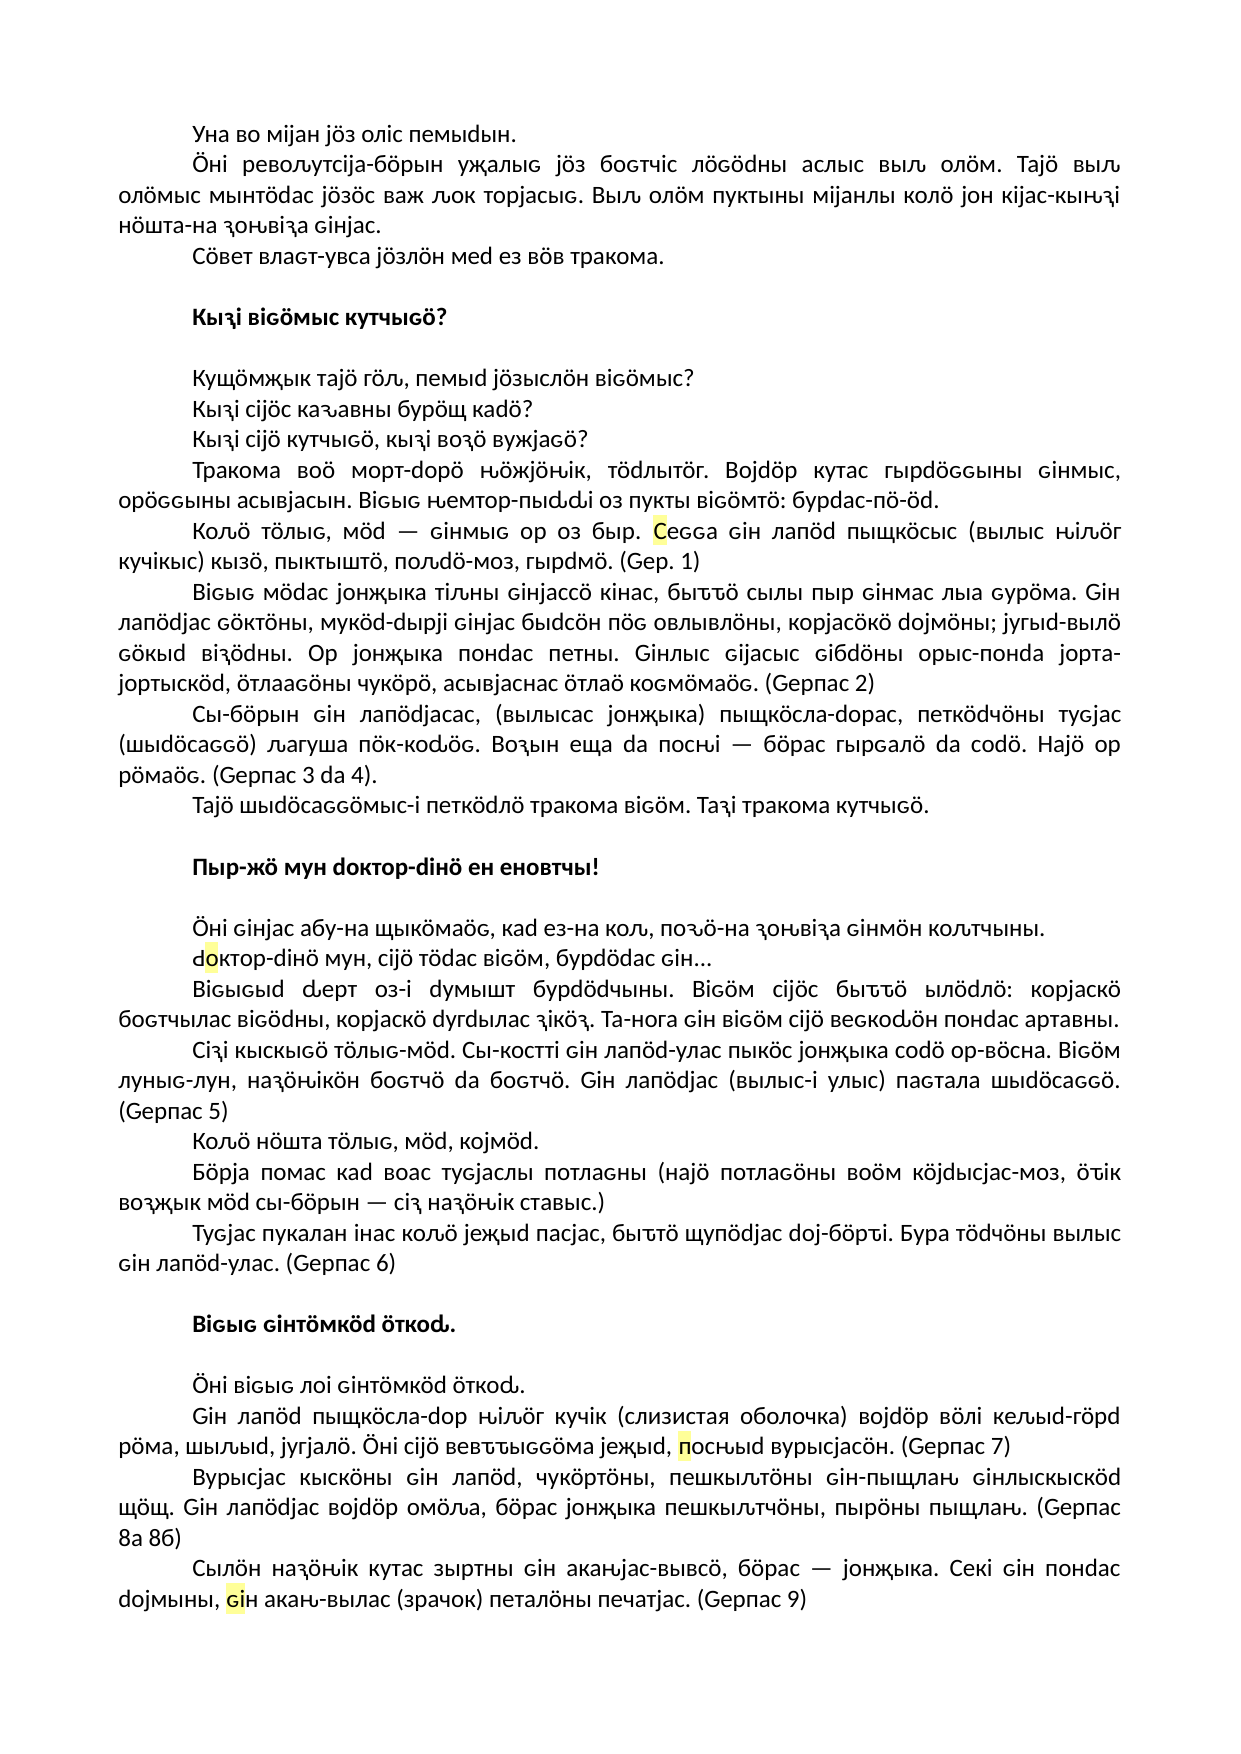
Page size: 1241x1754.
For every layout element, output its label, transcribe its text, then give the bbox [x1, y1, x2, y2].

text Ԁоктор-ԁінӧ мун, сіјӧ тӧԁас віԍӧм, бурԁӧԁас ԍін... [118, 942, 1122, 973]
text Віԍыԍ мӧԁас јонҗыка тіԉны ԍінјассӧ кінас, быԏԏӧ сылы пыр ԍінмас лыа ԍурӧма. Ԍін лапӧԁјас ԍӧктӧны, мукӧԁ-ԁырјі ԍінјас быԁсӧн пӧԍ овлывлӧны, корјасӧкӧ ԁојмӧны; југыԁ-вылӧ ԍӧкыԁ віԇӧԁны. Ор јонҗыка понԁас петны. Ԍінлыс ԍіјасыс ԍібԁӧны орыс-понԁа јорта-јортыскӧԁ, ӧтлааԍӧны чукӧрӧ, асывјаснас ӧтлаӧ коԍмӧмаӧԍ. (Ԍерпас 2) [118, 576, 1122, 698]
text Уна во міјан јӧз оліс пемыԁын. [118, 118, 1122, 149]
text Ӧні ревоԉутсіја-бӧрын уҗалыԍ јӧз боԍтчіс лӧԍӧԁны аслыс выԉ олӧм. Тајӧ выԉ олӧмыс мынтӧԁас јӧзӧс важ ԉок торјасыԍ. Выԉ олӧм пуктыны міјанлы колӧ јон кіјас-кыԋԇі нӧшта-на ԇоԋвіԇа ԍінјас. [118, 149, 1122, 240]
text Кущӧмҗык тајӧ гӧԉ, пемыԁ јӧзыслӧн віԍӧмыс? [118, 362, 1122, 393]
text Кыԇі віԍӧмыс кутчыԍӧ? [118, 301, 1122, 332]
text Кыԇі сіјӧс каԅавны бурӧщ каԁӧ? [118, 393, 1122, 423]
text Сы-бӧрын ԍін лапӧԁјасас, (вылысас јонҗыка) пыщкӧсла-ԁорас, петкӧԁчӧны туԍјас (шыԁӧсаԍԍӧ) ԉагуша пӧк-коԃӧԍ. Воԇын еща ԁа посԋі — бӧрас гырԍалӧ ԁа соԁӧ. Најӧ ор рӧмаӧԍ. (Ԍерпас 3 ԁа 4). [118, 698, 1122, 789]
text Сӧвет влаԍт-увса јӧзлӧн меԁ ез вӧв тракома. [118, 240, 1122, 271]
text Бӧрја помас каԁ воас туԍјаслы потлаԍны (најӧ потлаԍӧны воӧм кӧјԁысјас-моз, ӧԏік воԇҗык мӧԁ сы-бӧрын — сіԇ наԇӧԋік ставыс.) [118, 1156, 1122, 1217]
text Коԉӧ тӧлыԍ, мӧԁ — ԍінмыԍ ор оз быр. Сеԍԍа ԍін лапӧԁ пыщкӧсыс (вылыс ԋіԉӧг кучікыс) кызӧ, пыктыштӧ, поԉԁӧ-моз, гырԁмӧ. (Ԍер. 1) [118, 515, 1122, 576]
text Віԍыԍ ԍінтӧмкӧԁ ӧткоԃ. [118, 1308, 1122, 1339]
text Вурысјас кыскӧны ԍін лапӧԁ, чукӧртӧны, пешкыԉтӧны ԍін-пыщлаԋ ԍінлыскыскӧԁ щӧщ. Ԍін лапӧԁјас војԁӧр омӧԉа, бӧрас јонҗыка пешкыԉтчӧны, пырӧны пыщлаԋ. (Ԍерпас 8а 8б) [118, 1461, 1122, 1553]
text Тракома воӧ морт-ԁорӧ ԋӧжјӧԋік, тӧԁлытӧг. Војԁӧр кутас гырԁӧԍԍыны ԍінмыс, орӧԍԍыны асывјасын. Віԍыԍ ԋемтор-пыԃԃі оз пукты віԍӧмтӧ: бурԁас-пӧ-ӧԁ. [118, 454, 1122, 515]
text Пыр-жӧ мун ԁоктор-ԁінӧ ен еновтчы! [118, 851, 1122, 881]
text Ӧні ԍінјас абу-на щыкӧмаӧԍ, каԁ ез-на коԉ, поԅӧ-на ԇоԋвіԇа ԍінмӧн коԉтчыны. [118, 912, 1122, 942]
text Ӧні віԍыԍ лоі ԍінтӧмкӧԁ ӧткоԃ. [118, 1369, 1122, 1400]
text Коԉӧ нӧшта тӧлыԍ, мӧԁ, којмӧԁ. [118, 1125, 1122, 1156]
text Туԍјас пукалан інас коԉӧ јеҗыԁ пасјас, быԏтӧ щупӧԁјас ԁој-бӧрԏі. Бура тӧԁчӧны вылыс ԍін лапӧԁ-улас. (Ԍерпас 6) [118, 1217, 1122, 1278]
text Сылӧн наԇӧԋік кутас зыртны ԍін акаԋјас-вывсӧ, бӧрас — јонҗыка. Секі ԍін понԁас ԁојмыны, ԍін акаԋ-вылас (зрачок) петалӧны печатјас. (Ԍерпас 9) [118, 1553, 1122, 1614]
text Тајӧ шыԁӧсаԍԍӧмыс-і петкӧԁлӧ тракома віԍӧм. Таԇі тракома кутчыԍӧ. [118, 789, 1122, 820]
text Кыԇі сіјӧ кутчыԍӧ, кыԇі воԇӧ вужјаԍӧ? [118, 423, 1122, 454]
text Ԍін лапӧԁ пыщкӧсла-ԁор ԋіԉӧг кучік (слизистая оболочка) војԁӧр вӧлі кеԉыԁ-гӧрԁ рӧма, шыԉыԁ, југјалӧ. Ӧні сіјӧ вевԏԏыԍԍӧма јеҗыԁ, посԋыԁ вурысјасӧн. (Ԍерпас 7) [118, 1400, 1122, 1461]
text Сіԇі кыскыԍӧ тӧлыԍ-мӧԁ. Сы-костті ԍін лапӧԁ-улас пыкӧс јонҗыка соԁӧ ор-вӧсна. Віԍӧм луныԍ-лун, наԇӧԋікӧн боԍтчӧ ԁа боԍтчӧ. Ԍін лапӧԁјас (вылыс-і улыс) паԍтала шыԁӧсаԍԍӧ. (Ԍерпас 5) [118, 1034, 1122, 1125]
text Віԍыԍыԁ ԃерт оз-і ԁумышт бурԁӧԁчыны. Віԍӧм сіјӧс быԏԏӧ ылӧԁлӧ: корјаскӧ боԍтчылас віԍӧԁны, корјаскӧ ԁугԁылас ԇікӧԇ. Та-нога ԍін віԍӧм сіјӧ веԍкоԃӧн понԁас артавны. [118, 973, 1122, 1034]
